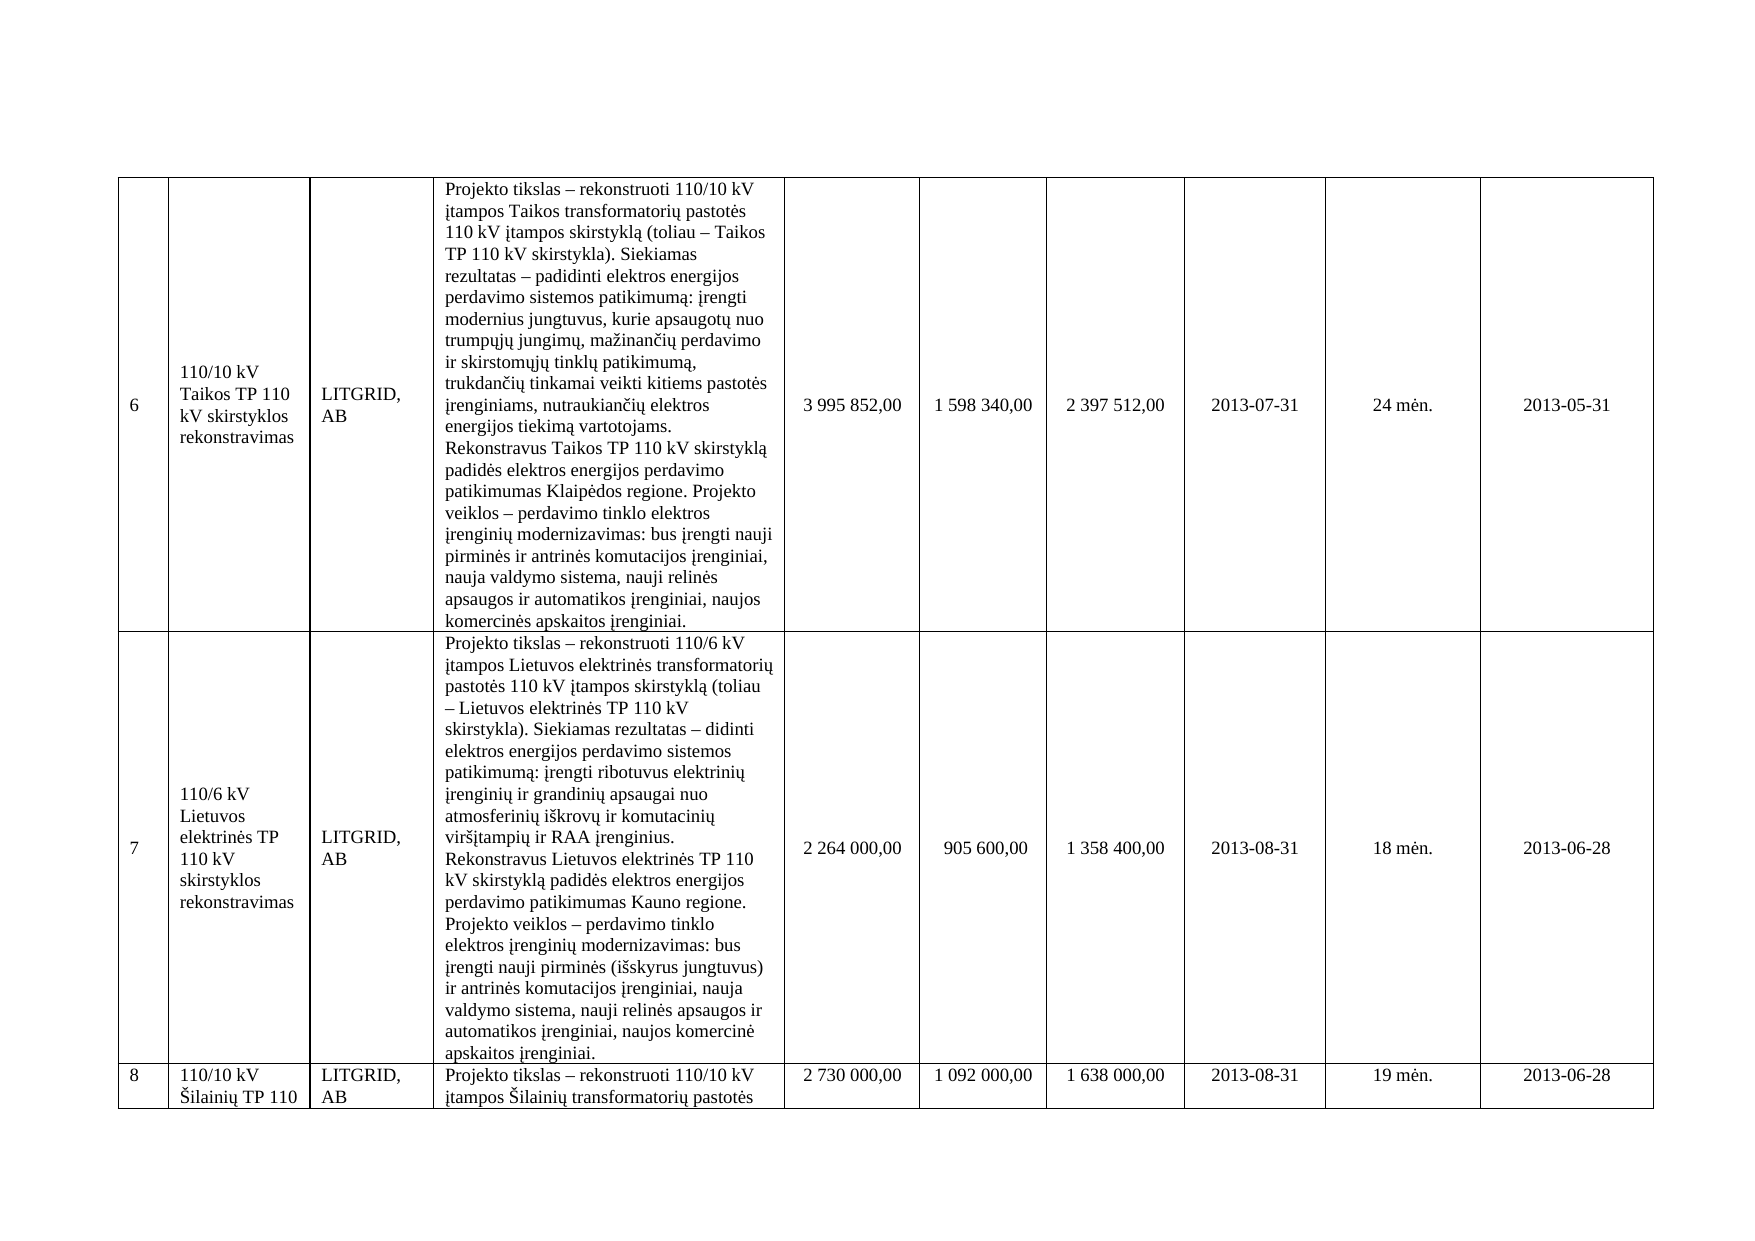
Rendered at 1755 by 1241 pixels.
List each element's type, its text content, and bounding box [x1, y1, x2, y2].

table_cell 24 mėn. [1326, 178, 1480, 631]
table_cell 8 [119, 1064, 168, 1107]
table_cell 905 600,00 [920, 632, 1046, 1063]
table_cell 2 264 000,00 [785, 632, 919, 1063]
table_cell 6 [119, 178, 168, 631]
table_cell 18 mėn. [1326, 632, 1480, 1063]
table_cell LITGRID, AB [311, 1064, 433, 1107]
table_cell LITGRID, AB [311, 632, 433, 1063]
table_cell 2013-08-31 [1185, 632, 1325, 1063]
table_cell Projekto tikslas – rekonstruoti 110/10 kV įtampos Šilainių transformatorių pastotės [434, 1064, 784, 1107]
table_cell 7 [119, 632, 168, 1063]
table_cell LITGRID, AB [311, 178, 433, 631]
table_cell 110/6 kV Lietuvos elektrinės TP 110 kV skirstyklos rekonstravimas [169, 632, 309, 1063]
table_cell 2013-05-31 [1481, 178, 1653, 631]
table_cell Projekto tikslas – rekonstruoti 110/6 kV įtampos Lietuvos elektrinės transformatorių pastotės 110 kV įtampos skirstyklą (toliau – Lietuvos elektrinės TP 110 kV skirstykla). Siekiamas rezultatas – didinti elektros energijos perdavimo sistemos patikimumą: įrengti ribotuvus elektrinių įrenginių ir grandinių apsaugai nuo atmosferinių iškrovų ir komutacinių viršįtampių ir RAA įrenginius. Rekonstravus Lietuvos elektrinės TP 110 kV skirstyklą padidės elektros energijos perdavimo patikimumas Kauno regione. Projekto veiklos – perdavimo tinklo elektros įrenginių modernizavimas: bus įrengti nauji pirminės (išskyrus jungtuvus) ir antrinės komutacijos įrenginiai, nauja valdymo sistema, nauji relinės apsaugos ir automatikos įrenginiai, naujos komercinė apskaitos įrenginiai. [434, 632, 784, 1063]
table_cell 1 598 340,00 [920, 178, 1046, 631]
table_cell 19 mėn. [1326, 1064, 1480, 1107]
table_cell 2013-06-28 [1481, 1064, 1653, 1107]
table_cell 1 638 000,00 [1047, 1064, 1184, 1107]
table_cell 1 358 400,00 [1047, 632, 1184, 1063]
table_cell 1 092 000,00 [920, 1064, 1046, 1107]
table_cell 2 397 512,00 [1047, 178, 1184, 631]
table_cell 110/10 kV Šilainių TP 110 [169, 1064, 309, 1107]
table_cell 2013-06-28 [1481, 632, 1653, 1063]
table_cell 3 995 852,00 [785, 178, 919, 631]
table_cell Projekto tikslas – rekonstruoti 110/10 kV įtampos Taikos transformatorių pastotės 110 kV įtampos skirstyklą (toliau – Taikos TP 110 kV skirstykla). Siekiamas rezultatas – padidinti elektros energijos perdavimo sistemos patikimumą: įrengti modernius jungtuvus, kurie apsaugotų nuo trumpųjų jungimų, mažinančių perdavimo ir skirstomųjų tinklų patikimumą, trukdančių tinkamai veikti kitiems pastotės įrenginiams, nutraukiančių elektros energijos tiekimą vartotojams. Rekonstravus Taikos TP 110 kV skirstyklą padidės elektros energijos perdavimo patikimumas Klaipėdos regione. Projekto veiklos – perdavimo tinklo elektros įrenginių modernizavimas: bus įrengti nauji pirminės ir antrinės komutacijos įrenginiai, nauja valdymo sistema, nauji relinės apsaugos ir automatikos įrenginiai, naujos komercinės apskaitos įrenginiai. [434, 178, 784, 631]
table_cell 2 730 000,00 [785, 1064, 919, 1107]
table_cell 2013-07-31 [1185, 178, 1325, 631]
table_cell 2013-08-31 [1185, 1064, 1325, 1107]
table_cell 110/10 kV Taikos TP 110 kV skirstyklos rekonstravimas [169, 178, 309, 631]
